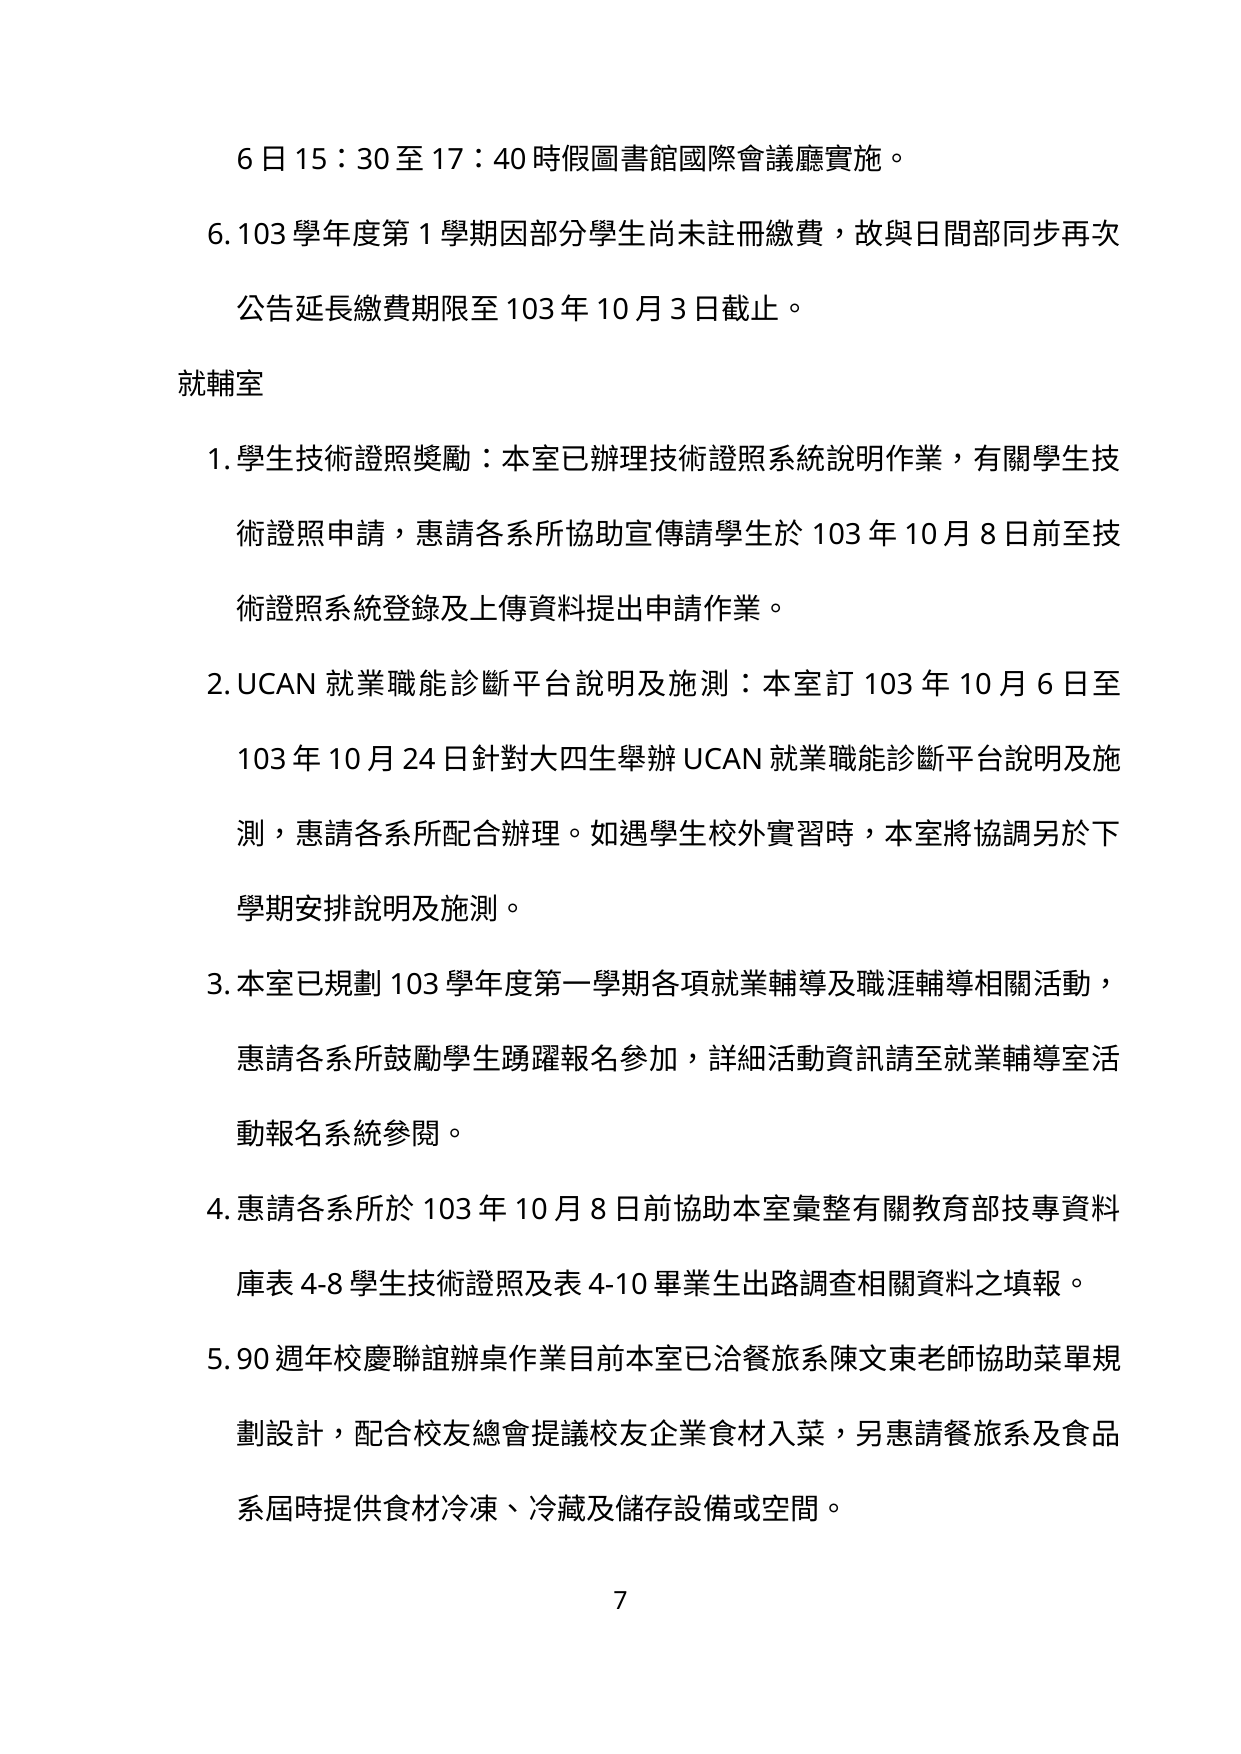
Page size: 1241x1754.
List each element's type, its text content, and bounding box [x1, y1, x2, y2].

text 3. 本室已規劃103學年度第一學期各項就業輔導及職涯輔導相關活動，惠請各系所鼓勵學生踴躍報名參加，詳細活動資訊請至就業輔導室活動報名系統參閱。 [206, 944, 1122, 1169]
text 5. 90週年校慶聯誼辦桌作業目前本室已洽餐旅系陳文東老師協助菜單規劃設計，配合校友總會提議校友企業食材入菜，另惠請餐旅系及食品系屆時提供食材冷凍、冷藏及儲存設備或空間。 [206, 1319, 1122, 1544]
text 6日15：30至17：40時假圖書館國際會議廳實施。 [207, 119, 1122, 194]
text 2. UCAN就業職能診斷平台說明及施測：本室訂103年10月6日至103年10月24日針對大四生舉辦UCAN就業職能診斷平台說明及施測，惠請各系所配合辦理。如遇學生校外實習時，本室將協調另於下學期安排說明及施測。 [206, 644, 1122, 944]
text 6. 103學年度第1學期因部分學生尚未註冊繳費，故與日間部同步再次公告延長繳費期限至103年10月3日截止。 [207, 194, 1122, 344]
text 就輔室 [118, 344, 1122, 419]
text 4. 惠請各系所於103年10月8日前協助本室彙整有關教育部技專資料庫表4-8學生技術證照及表4-10畢業生出路調查相關資料之填報。 [206, 1169, 1122, 1319]
text 1. 學生技術證照奬勵：本室已辦理技術證照系統說明作業，有關學生技術證照申請，惠請各系所協助宣傳請學生於103年10月8日前至技術證照系統登錄及上傳資料提出申請作業。 [206, 419, 1122, 644]
